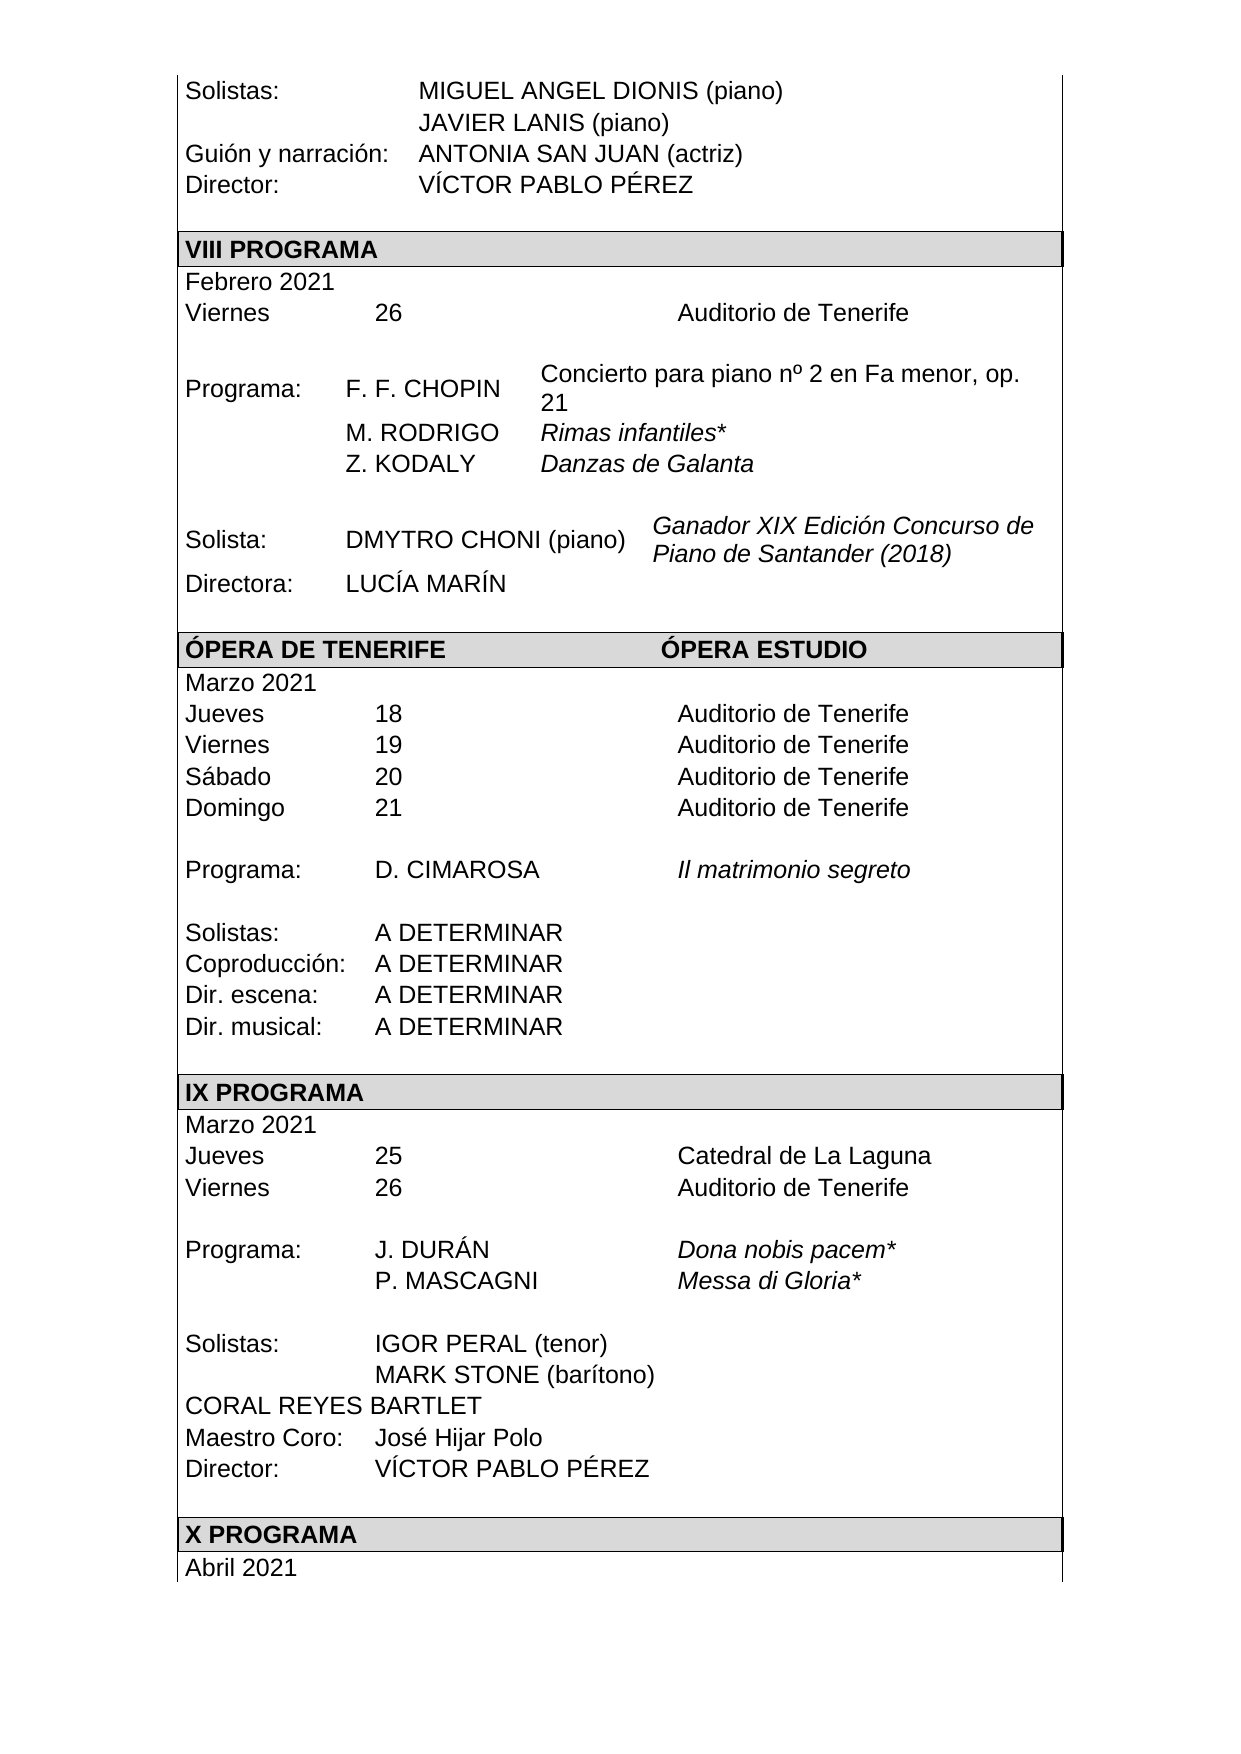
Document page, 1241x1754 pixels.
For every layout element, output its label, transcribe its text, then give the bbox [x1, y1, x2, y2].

table_cell Guión y narración: [178, 138, 411, 169]
table_cell Directora: [178, 568, 338, 599]
table_cell Messa di Gloria* [670, 1265, 1062, 1296]
table_cell Jueves [178, 1140, 367, 1171]
table_cell Dona nobis pacem* [670, 1234, 1062, 1265]
table_cell LUCÍA MARÍN [338, 568, 645, 599]
table_cell [178, 1265, 367, 1296]
table_cell [367, 1203, 670, 1234]
table_cell 20 [367, 760, 670, 792]
table_cell M. RODRIGO [338, 417, 533, 448]
table_cell A DETERMINAR [367, 1010, 670, 1042]
table_cell Viernes [178, 1171, 367, 1202]
table_cell [178, 1203, 367, 1234]
table_cell Jueves [178, 698, 367, 729]
table_cell [670, 1010, 1062, 1042]
table_cell [805, 169, 1062, 200]
table_cell 26 [367, 1171, 670, 1202]
table_cell [178, 1484, 1062, 1517]
table_cell [178, 417, 338, 448]
table_cell Z. KODALY [338, 448, 533, 479]
table_cell Dir. musical: [178, 1010, 367, 1042]
table_cell Rimas infantiles* [533, 417, 1062, 448]
table_cell [367, 1296, 670, 1327]
table_cell [367, 823, 670, 854]
table_cell VÍCTOR PABLO PÉREZ [367, 1453, 670, 1484]
table_cell Solistas: [178, 917, 367, 948]
table_cell 19 [367, 729, 670, 760]
table_cell Danzas de Galanta [533, 448, 1062, 479]
table_cell F. F. CHOPIN [338, 359, 533, 417]
table_cell Domingo [178, 792, 367, 823]
table_cell Auditorio de Tenerife [670, 297, 1062, 328]
table_cell IGOR PERAL (tenor) [367, 1328, 670, 1359]
table_cell Febrero 2021 [178, 267, 670, 297]
table_cell Solista: [178, 511, 338, 568]
table_cell 26 [367, 297, 670, 328]
table_cell [178, 823, 367, 854]
table_cell Concierto para piano nº 2 en Fa menor, op. 21 [533, 359, 1062, 417]
table_cell MIGUEL ANGEL DIONIS (piano) [411, 75, 805, 106]
table_cell Maestro Coro: [178, 1421, 367, 1452]
table_cell Marzo 2021 [178, 1110, 670, 1140]
table_cell Viernes [178, 729, 367, 760]
table_cell 21 [367, 792, 670, 823]
table_cell Ganador XIX Edición Concurso de Piano de Santander (2018) [645, 511, 1062, 568]
table_cell A DETERMINAR [367, 948, 1062, 979]
table_cell [670, 328, 1062, 359]
table_cell ÓPERA DE TENERIFE ÓPERA ESTUDIO [179, 633, 1061, 667]
table_cell Director: [178, 169, 411, 200]
table_cell VIII PROGRAMA [179, 232, 1061, 266]
table_cell CORAL REYES BARTLET [178, 1390, 670, 1421]
table_cell [670, 479, 1062, 511]
table_cell Auditorio de Tenerife [670, 729, 1062, 760]
table_cell [178, 1359, 367, 1390]
table_cell [670, 885, 1062, 917]
table_cell Programa: [178, 1234, 367, 1265]
table_cell Dir. escena: [178, 979, 367, 1010]
table_cell Viernes [178, 297, 367, 328]
table_cell 18 [367, 698, 670, 729]
table_cell [670, 1328, 1062, 1359]
table_cell Auditorio de Tenerife [670, 760, 1062, 792]
table_cell Director: [178, 1453, 367, 1484]
table_cell 25 [367, 1140, 670, 1171]
table_cell Coproducción: [178, 948, 367, 979]
table_cell D. CIMAROSA [367, 854, 670, 885]
table_cell A DETERMINAR [367, 979, 670, 1010]
table_cell José Hijar Polo [367, 1421, 670, 1452]
table_cell [178, 106, 411, 137]
table_cell Solistas: [178, 1328, 367, 1359]
table_cell IX PROGRAMA [179, 1075, 1061, 1109]
table_cell Il matrimonio segreto [670, 854, 1062, 885]
table_cell [670, 1203, 1062, 1234]
table_cell [178, 599, 1062, 632]
table_cell [178, 479, 367, 511]
table_cell [670, 1359, 1062, 1390]
table_cell [805, 75, 1062, 106]
table_cell Auditorio de Tenerife [670, 1171, 1062, 1202]
table_cell [805, 138, 1062, 169]
table_cell [670, 1390, 1062, 1421]
table_cell [670, 1110, 1062, 1140]
table_cell [178, 328, 367, 359]
table_cell [178, 448, 338, 479]
table_cell A DETERMINAR [367, 917, 670, 948]
table_cell [670, 823, 1062, 854]
table_cell X PROGRAMA [179, 1518, 1061, 1551]
table_cell Sábado [178, 760, 367, 792]
table_cell [670, 1421, 1062, 1452]
table_cell [178, 200, 1062, 231]
table_cell [670, 1296, 1062, 1327]
table_cell [178, 1042, 1062, 1074]
table_cell P. MASCAGNI [367, 1265, 670, 1296]
table_cell ANTONIA SAN JUAN (actriz) [411, 138, 805, 169]
table_cell Auditorio de Tenerife [670, 698, 1062, 729]
table_cell MARK STONE (barítono) [367, 1359, 670, 1390]
table_cell VÍCTOR PABLO PÉREZ [411, 169, 805, 200]
table_cell J. DURÁN [367, 1234, 670, 1265]
table_cell Solistas: [178, 75, 411, 106]
table_cell [367, 328, 670, 359]
table_cell [670, 1552, 1062, 1582]
table_cell [805, 106, 1062, 137]
table_cell [178, 885, 367, 917]
table_cell Programa: [178, 359, 338, 417]
table_cell DMYTRO CHONI (piano) [338, 511, 645, 568]
table_cell [178, 1296, 367, 1327]
table_cell [367, 885, 670, 917]
table_cell [645, 568, 1062, 599]
table_cell JAVIER LANIS (piano) [411, 106, 805, 137]
table_cell [670, 1453, 1062, 1484]
table_cell Auditorio de Tenerife [670, 792, 1062, 823]
table_cell Marzo 2021 [178, 668, 670, 698]
table_cell Programa: [178, 854, 367, 885]
table_cell [367, 479, 670, 511]
table_cell [670, 267, 1062, 297]
table_cell Abril 2021 [178, 1552, 670, 1582]
table_cell [670, 979, 1062, 1010]
table_cell [670, 917, 1062, 948]
table_cell [670, 668, 1062, 698]
table_cell Catedral de La Laguna [670, 1140, 1062, 1171]
